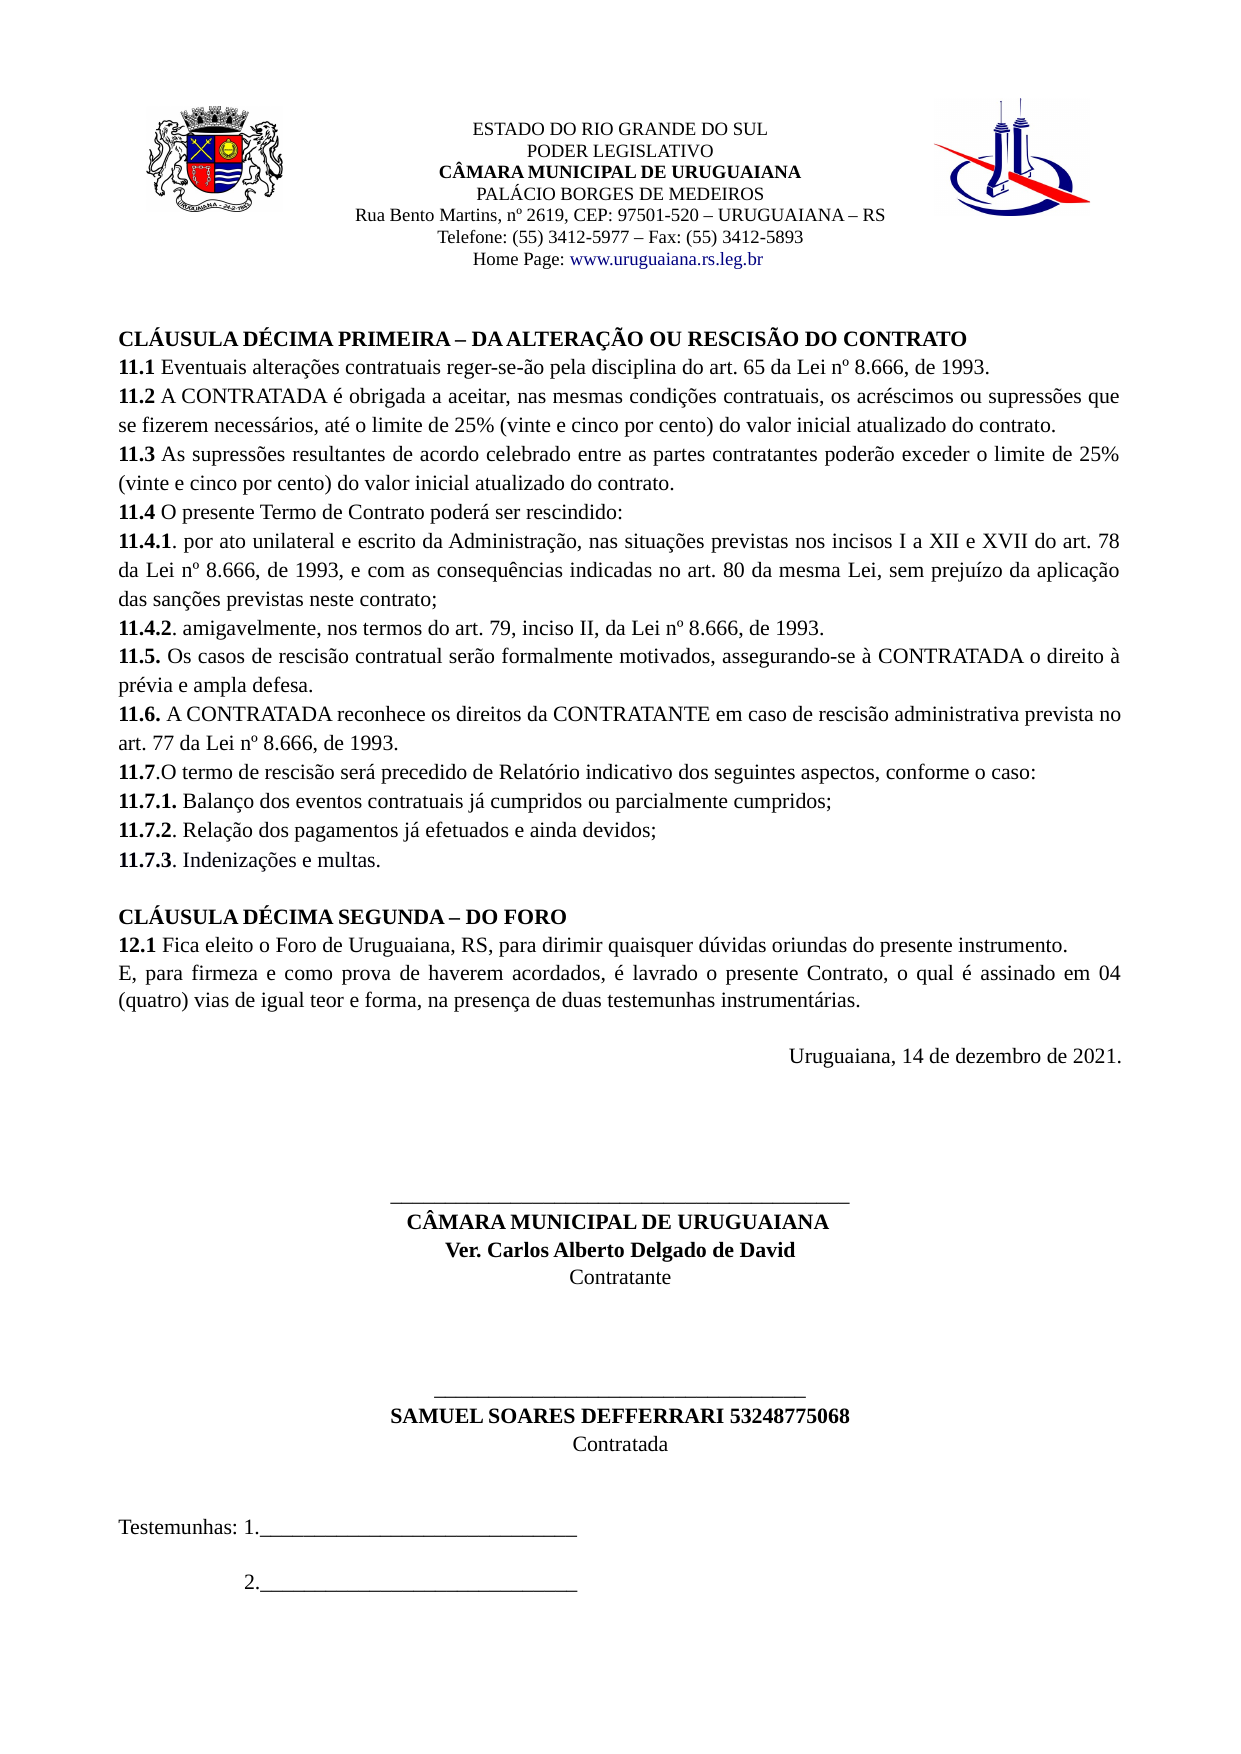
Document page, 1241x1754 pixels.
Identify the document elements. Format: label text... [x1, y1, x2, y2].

text __________________________________ [118, 1375, 1122, 1400]
text CLÁUSULA DÉCIMA SEGUNDA – DO FORO [118, 904, 1122, 929]
picture [933, 98, 1091, 216]
text 11.2 A CONTRATADA é obrigada a aceitar, nas mesmas condições contratuais, os acréscimos ou supressões que se fizerem necessários, até o limite de 25% (vinte e cinco por cento) do valor inicial atualizado do contrato. [118, 383, 1122, 437]
text Contratante [118, 1264, 1122, 1289]
text 11.4 O presente Termo de Contrato poderá ser rescindido: [118, 499, 1122, 524]
text 11.4.1. por ato unilateral e escrito da Administração, nas situações previstas nos incisos I a XII e XVII do art. 78 da Lei nº 8.666, de 1993, e com as consequências indicadas no art. 80 da mesma Lei, sem prejuízo da aplicação das sanções previstas neste contrato; [118, 528, 1122, 611]
text 11.7.O termo de rescisão será precedido de Relatório indicativo dos seguintes aspectos, conforme o caso: [118, 759, 1122, 784]
text __________________________________________ [118, 1181, 1122, 1206]
text Contratada [118, 1431, 1122, 1456]
text CÂMARA MUNICIPAL DE URUGUAIANA [118, 1209, 1122, 1234]
text 11.4.2. amigavelmente, nos termos do art. 79, inciso II, da Lei nº 8.666, de 1993. [118, 614, 1122, 640]
text Uruguaiana, 14 de dezembro de 2021. [118, 1043, 1122, 1068]
text 11.3 As supressões resultantes de acordo celebrado entre as partes contratantes poderão exceder o limite de 25% (vinte e cinco por cento) do valor inicial atualizado do contrato. [118, 441, 1122, 495]
text Ver. Carlos Alberto Delgado de David [118, 1237, 1122, 1262]
text 11.6. A CONTRATADA reconhece os direitos da CONTRATANTE em caso de rescisão administrativa prevista no art. 77 da Lei nº 8.666, de 1993. [118, 701, 1122, 756]
text 11.7.1. Balanço dos eventos contratuais já cumpridos ou parcialmente cumpridos; [118, 788, 1122, 813]
text SAMUEL SOARES DEFFERRARI 53248775068 [118, 1403, 1122, 1428]
text 11.5. Os casos de rescisão contratual serão formalmente motivados, assegurando-se à CONTRATADA o direito à prévia e ampla defesa. [118, 643, 1122, 698]
text 12.1 Fica eleito o Foro de Uruguaiana, RS, para dirimir quaisquer dúvidas oriundas do presente instrumento. [118, 932, 1122, 957]
text E, para firmeza e como prova de haverem acordados, é lavrado o presente Contrato, o qual é assinado em 04 (quatro) vias de igual teor e forma, na presença de duas testemunhas instrumentárias. [118, 959, 1122, 1012]
text Testemunhas: 1._____________________________ [118, 1514, 1122, 1539]
text 2._____________________________ [118, 1569, 1122, 1594]
text 11.1 Eventuais alterações contratuais reger-se-ão pela disciplina do art. 65 da Lei nº 8.666, de 1993. [118, 354, 1122, 379]
text 11.7.3. Indenizações e multas. [118, 847, 1122, 872]
picture [146, 106, 283, 212]
text 11.7.2. Relação dos pagamentos já efetuados e ainda devidos; [118, 817, 1122, 842]
text CLÁUSULA DÉCIMA PRIMEIRA – DA ALTERAÇÃO OU RESCISÃO DO CONTRATO [118, 326, 1122, 351]
